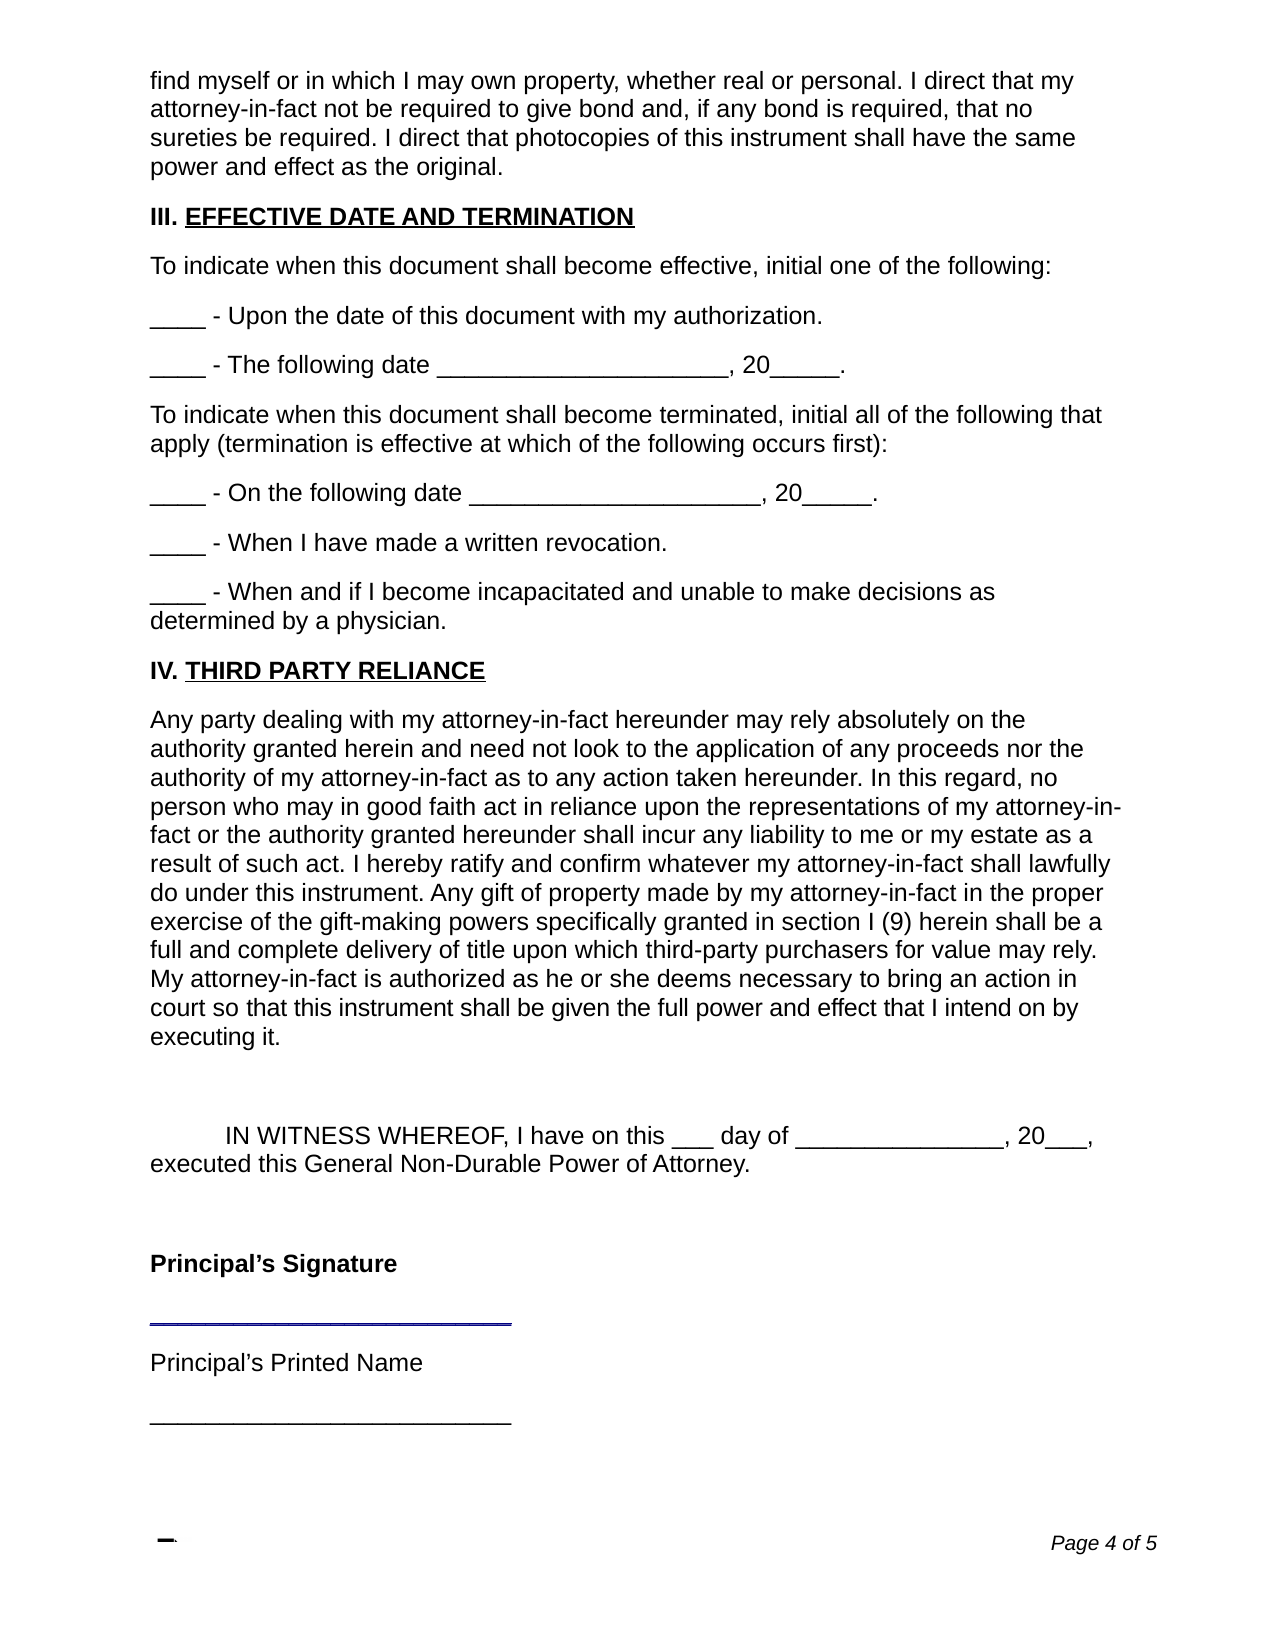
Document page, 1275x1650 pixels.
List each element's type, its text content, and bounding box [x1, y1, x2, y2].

text Principal’s Signature [150, 1248, 1125, 1277]
text To indicate when this document shall become effective, initial one of the following: [150, 251, 1125, 280]
text ____ - The following date _____________________, 20_____. [150, 350, 1125, 379]
text ____ - When and if I become incapacitated and unable to make decisions as determined by a physician. [150, 577, 1125, 635]
text Principal’s Printed Name [150, 1348, 1125, 1376]
text To indicate when this document shall become terminated, initial all of the following that apply (termination is effective at which of the following occurs first): [150, 400, 1125, 457]
text ____ - Upon the date of this document with my authorization. [150, 301, 1125, 329]
text __________________________ [150, 1298, 1125, 1327]
text find myself or in which I may own property, whether real or personal. I direct that my attorney-in-fact not be required to give bond and, if any bond is required, that no sureties be required. I direct that photocopies of this instrument shall have the same power and effect as the original. [150, 66, 1125, 181]
text ____ - When I have made a written revocation. [150, 528, 1125, 556]
text III. EFFECTIVE DATE AND TERMINATION [150, 201, 1125, 230]
text ____ - On the following date _____________________, 20_____. [150, 478, 1125, 507]
text Any party dealing with my attorney-in-fact hereunder may rely absolutely on the authority granted herein and need not look to the application of any proceeds nor the authority of my attorney-in-fact as to any action taken hereunder. In this regard, no person who may in good faith act in reliance upon the representations of my attorney-in-fact or the authority granted hereunder shall incur any liability to me or my estate as a result of such act. I hereby ratify and confirm whatever my attorney-in-fact shall lawfully do under this instrument. Any gift of property made by my attorney-in-fact in the proper exercise of the gift-making powers specifically granted in section I (9) herein shall be a full and complete delivery of title upon which third-party purchasers for value may rely. My attorney-in-fact is authorized as he or she deems necessary to bring an action in court so that this instrument shall be given the full power and effect that I intend on by executing it. [150, 705, 1125, 1050]
text __________________________ [150, 1397, 1125, 1426]
text IN WITNESS WHEREOF, I have on this ___ day of _______________, 20___, executed this General Non-Durable Power of Attorney. [150, 1121, 1125, 1178]
text IV. THIRD PARTY RELIANCE [150, 656, 1125, 684]
